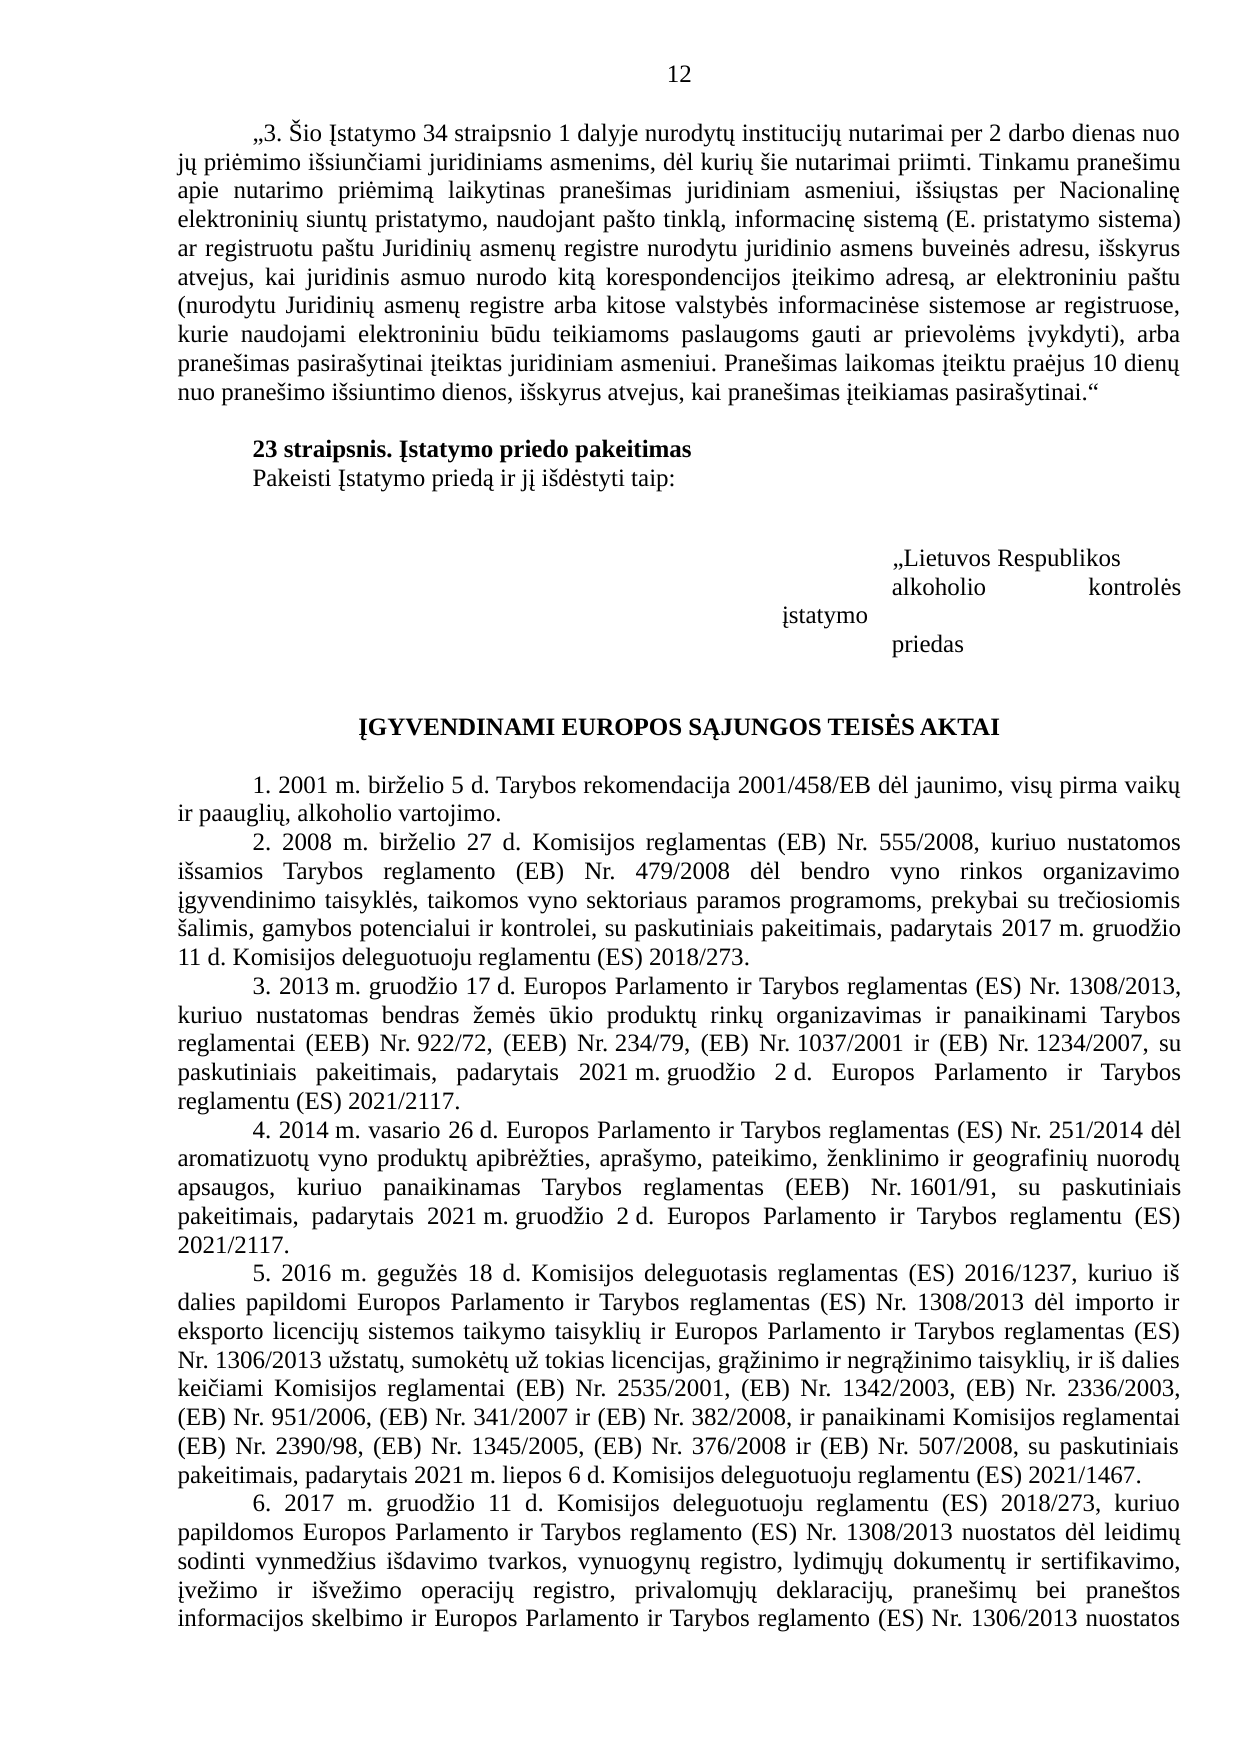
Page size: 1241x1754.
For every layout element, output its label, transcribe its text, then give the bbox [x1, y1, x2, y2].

text „Lietuvos Respublikos [852, 543, 1181, 572]
text 4. 2014 m. vasario 26 d. Europos Parlamento ir Tarybos reglamentas (ES) Nr. 251/2014 dėl aromatizuotų vyno produktų apibrėžties, aprašymo, pateikimo, ženklinimo ir geografinių nuorodų apsaugos, kuriuo panaikinamas Tarybos reglamentas (EEB) Nr. 1601/91, su paskutiniais pakeitimais, padarytais 2021 m. gruodžio 2 d. Europos Parlamento ir Tarybos reglamentu (ES) 2021/2117. [177, 1115, 1181, 1258]
text priedas [782, 629, 1181, 658]
text „3. Šio Įstatymo 34 straipsnio 1 dalyje nurodytų institucijų nutarimai per 2 darbo dienas nuo jų priėmimo išsiunčiami juridiniams asmenims, dėl kurių šie nutarimai priimti. Tinkamu pranešimu apie nutarimo priėmimą laikytinas pranešimas juridiniam asmeniui, išsiųstas per Nacionalinę elektroninių siuntų pristatymo, naudojant pašto tinklą, informacinę sistemą (E. pristatymo sistema) ar registruotu paštu Juridinių asmenų registre nurodytu juridinio asmens buveinės adresu, išskyrus atvejus, kai juridinis asmuo nurodo kitą korespondencijos įteikimo adresą, ar elektroniniu paštu (nurodytu Juridinių asmenų registre arba kitose valstybės informacinėse sistemose ar registruose, kurie naudojami elektroniniu būdu teikiamoms paslaugoms gauti ar prievolėms įvykdyti), arba pranešimas pasirašytinai įteiktas juridiniam asmeniui. Pranešimas laikomas įteiktu praėjus 10 dienų nuo pranešimo išsiuntimo dienos, išskyrus atvejus, kai pranešimas įteikiamas pasirašytinai.“ [177, 118, 1181, 406]
text 6. 2017 m. gruodžio 11 d. Komisijos deleguotuoju reglamentu (ES) 2018/273, kuriuo papildomos Europos Parlamento ir Tarybos reglamento (ES) Nr. 1308/2013 nuostatos dėl leidimų sodinti vynmedžius išdavimo tvarkos, vynuogynų registro, lydimųjų dokumentų ir sertifikavimo, įvežimo ir išvežimo operacijų registro, privalomųjų deklaracijų, pranešimų bei praneštos informacijos skelbimo ir Europos Parlamento ir Tarybos reglamento (ES) Nr. 1306/2013 nuostatos [177, 1488, 1181, 1632]
text Pakeisti Įstatymo priedą ir jį išdėstyti taip: [177, 463, 1181, 492]
text 3. 2013 m. gruodžio 17 d. Europos Parlamento ir Tarybos reglamentas (ES) Nr. 1308/2013, kuriuo nustatomas bendras žemės ūkio produktų rinkų organizavimas ir panaikinami Tarybos reglamentai (EEB) Nr. 922/72, (EEB) Nr. 234/79, (EB) Nr. 1037/2001 ir (EB) Nr. 1234/2007, su paskutiniais pakeitimais, padarytais 2021 m. gruodžio 2 d. Europos Parlamento ir Tarybos reglamentu (ES) 2021/2117. [177, 971, 1181, 1115]
text alkoholio kontrolės įstatymo [782, 572, 1181, 629]
text ĮGYVENDINAMI EUROPOS SĄJUNGOS TEISĖS AKTAI [177, 712, 1181, 741]
text 5. 2016 m. gegužės 18 d. Komisijos deleguotasis reglamentas (ES) 2016/1237, kuriuo iš dalies papildomi Europos Parlamento ir Tarybos reglamentas (ES) Nr. 1308/2013 dėl importo ir eksporto licencijų sistemos taikymo taisyklių ir Europos Parlamento ir Tarybos reglamentas (ES) Nr. 1306/2013 užstatų, sumokėtų už tokias licencijas, grąžinimo ir negrąžinimo taisyklių, ir iš dalies keičiami Komisijos reglamentai (EB) Nr. 2535/2001, (EB) Nr. 1342/2003, (EB) Nr. 2336/2003, (EB) Nr. 951/2006, (EB) Nr. 341/2007 ir (EB) Nr. 382/2008, ir panaikinami Komisijos reglamentai (EB) Nr. 2390/98, (EB) Nr. 1345/2005, (EB) Nr. 376/2008 ir (EB) Nr. 507/2008, su paskutiniais pakeitimais, padarytais 2021 m. liepos 6 d. Komisijos deleguotuoju reglamentu (ES) 2021/1467. [177, 1258, 1181, 1488]
text 23 straipsnis. Įstatymo priedo pakeitimas [177, 434, 1181, 463]
text 2. 2008 m. birželio 27 d. Komisijos reglamentas (EB) Nr. 555/2008, kuriuo nustatomos išsamios Tarybos reglamento (EB) Nr. 479/2008 dėl bendro vyno rinkos organizavimo įgyvendinimo taisyklės, taikomos vyno sektoriaus paramos programoms, prekybai su trečiosiomis šalimis, gamybos potencialui ir kontrolei, su paskutiniais pakeitimais, padarytais 2017 m. gruodžio 11 d. Komisijos deleguotuoju reglamentu (ES) 2018/273. [177, 827, 1181, 971]
text 1. 2001 m. birželio 5 d. Tarybos rekomendacija 2001/458/EB dėl jaunimo, visų pirma vaikų ir paauglių, alkoholio vartojimo. [177, 770, 1181, 827]
